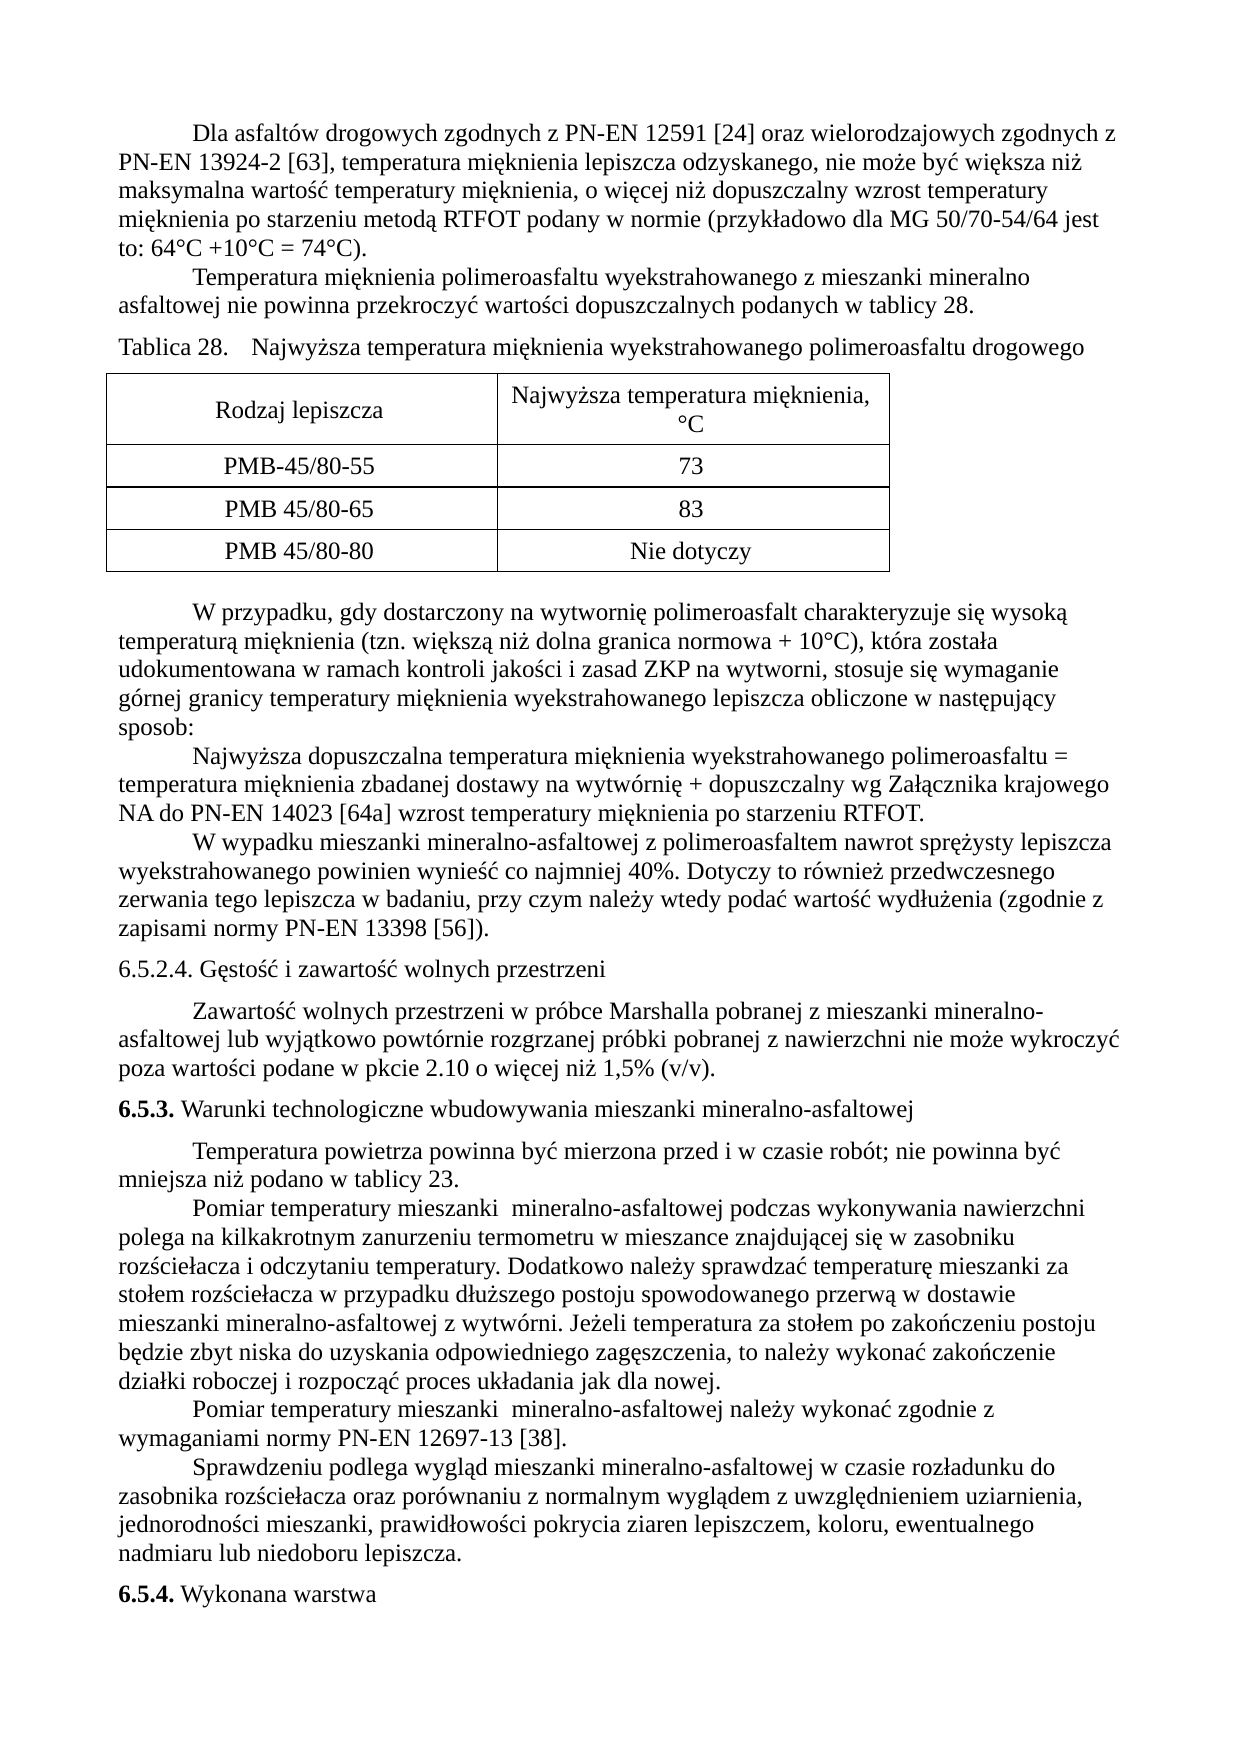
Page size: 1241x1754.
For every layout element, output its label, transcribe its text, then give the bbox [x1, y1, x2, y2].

text 6.5.2.4. Gęstość i zawartość wolnych przestrzeni [118, 954, 1128, 983]
text 6.5.4. Wykonana warstwa [118, 1579, 1122, 1608]
text Dla asfaltów drogowych zgodnych z PN-EN 12591 [24] oraz wielorodzajowych zgodnych z PN-EN 13924-2 [63], temperatura mięknienia lepiszcza odzyskanego, nie może być większa niż maksymalna wartość temperatury mięknienia, o więcej niż dopuszczalny wzrost temperatury mięknienia po starzeniu metodą RTFOT podany w normie (przykładowo dla MG 50/70-54/64 jest to: 64°C +10°C = 74°C). [118, 118, 1122, 262]
text Pomiar temperatury mieszanki mineralno-asfaltowej podczas wykonywania nawierzchni polega na kilkakrotnym zanurzeniu termometru w mieszance znajdującej się w zasobniku rozściełacza i odczytaniu temperatury. Dodatkowo należy sprawdzać temperaturę mieszanki za stołem rozściełacza w przypadku dłuższego postoju spowodowanego przerwą w dostawie mieszanki mineralno-asfaltowej z wytwórni. Jeżeli temperatura za stołem po zakończeniu postoju będzie zbyt niska do uzyskania odpowiedniego zagęszczenia, to należy wykonać zakończenie działki roboczej i rozpocząć proces układania jak dla nowej. [118, 1193, 1122, 1394]
table_cell Nie dotyczy [498, 530, 889, 571]
table_cell 73 [498, 445, 889, 486]
text Tablica 28. Najwyższa temperatura mięknienia wyekstrahowanego polimeroasfaltu drogowego [118, 332, 1122, 361]
text Temperatura powietrza powinna być mierzona przed i w czasie robót; nie powinna być mniejsza niż podano w tablicy 23. [118, 1136, 1122, 1193]
table_header Rodzaj lepiszcza [107, 374, 497, 444]
text Sprawdzeniu podlega wygląd mieszanki mineralno-asfaltowej w czasie rozładunku do zasobnika rozściełacza oraz porównaniu z normalnym wyglądem z uwzględnieniem uziarnienia, jednorodności mieszanki, prawidłowości pokrycia ziaren lepiszczem, koloru, ewentualnego nadmiaru lub niedoboru lepiszcza. [118, 1452, 1122, 1567]
table_cell PMB 45/80-65 [107, 488, 497, 529]
text Temperatura mięknienia polimeroasfaltu wyekstrahowanego z mieszanki mineralno asfaltowej nie powinna przekroczyć wartości dopuszczalnych podanych w tablicy 28. [118, 262, 1122, 319]
text 6.5.3. Warunki technologiczne wbudowywania mieszanki mineralno-asfaltowej [118, 1094, 1122, 1123]
table_header Najwyższa temperatura mięknienia, °C [498, 374, 889, 444]
text W wypadku mieszanki mineralno-asfaltowej z polimeroasfaltem nawrot sprężysty lepiszcza wyekstrahowanego powinien wynieść co najmniej 40%. Dotyczy to również przedwczesnego zerwania tego lepiszcza w badaniu, przy czym należy wtedy podać wartość wydłużenia (zgodnie z zapisami normy PN-EN 13398 [56]). [118, 827, 1122, 942]
table_cell PMB 45/80-80 [107, 530, 497, 571]
text W przypadku, gdy dostarczony na wytwornię polimeroasfalt charakteryzuje się wysoką temperaturą mięknienia (tzn. większą niż dolna granica normowa + 10°C), która została udokumentowana w ramach kontroli jakości i zasad ZKP na wytworni, stosuje się wymaganie górnej granicy temperatury mięknienia wyekstrahowanego lepiszcza obliczone w następujący sposob: [118, 597, 1122, 741]
text Zawartość wolnych przestrzeni w próbce Marshalla pobranej z mieszanki mineralno-asfaltowej lub wyjątkowo powtórnie rozgrzanej próbki pobranej z nawierzchni nie może wykroczyć poza wartości podane w pkcie 2.10 o więcej niż 1,5% (v/v). [118, 996, 1128, 1082]
text Pomiar temperatury mieszanki mineralno-asfaltowej należy wykonać zgodnie z wymaganiami normy PN-EN 12697-13 [38]. [118, 1394, 1122, 1452]
table_cell 83 [498, 488, 889, 529]
text Najwyższa dopuszczalna temperatura mięknienia wyekstrahowanego polimeroasfaltu = temperatura mięknienia zbadanej dostawy na wytwórnię + dopuszczalny wg Załącznika krajowego NA do PN-EN 14023 [64a] wzrost temperatury mięknienia po starzeniu RTFOT. [118, 741, 1122, 827]
table_cell PMB-45/80-55 [107, 445, 497, 486]
